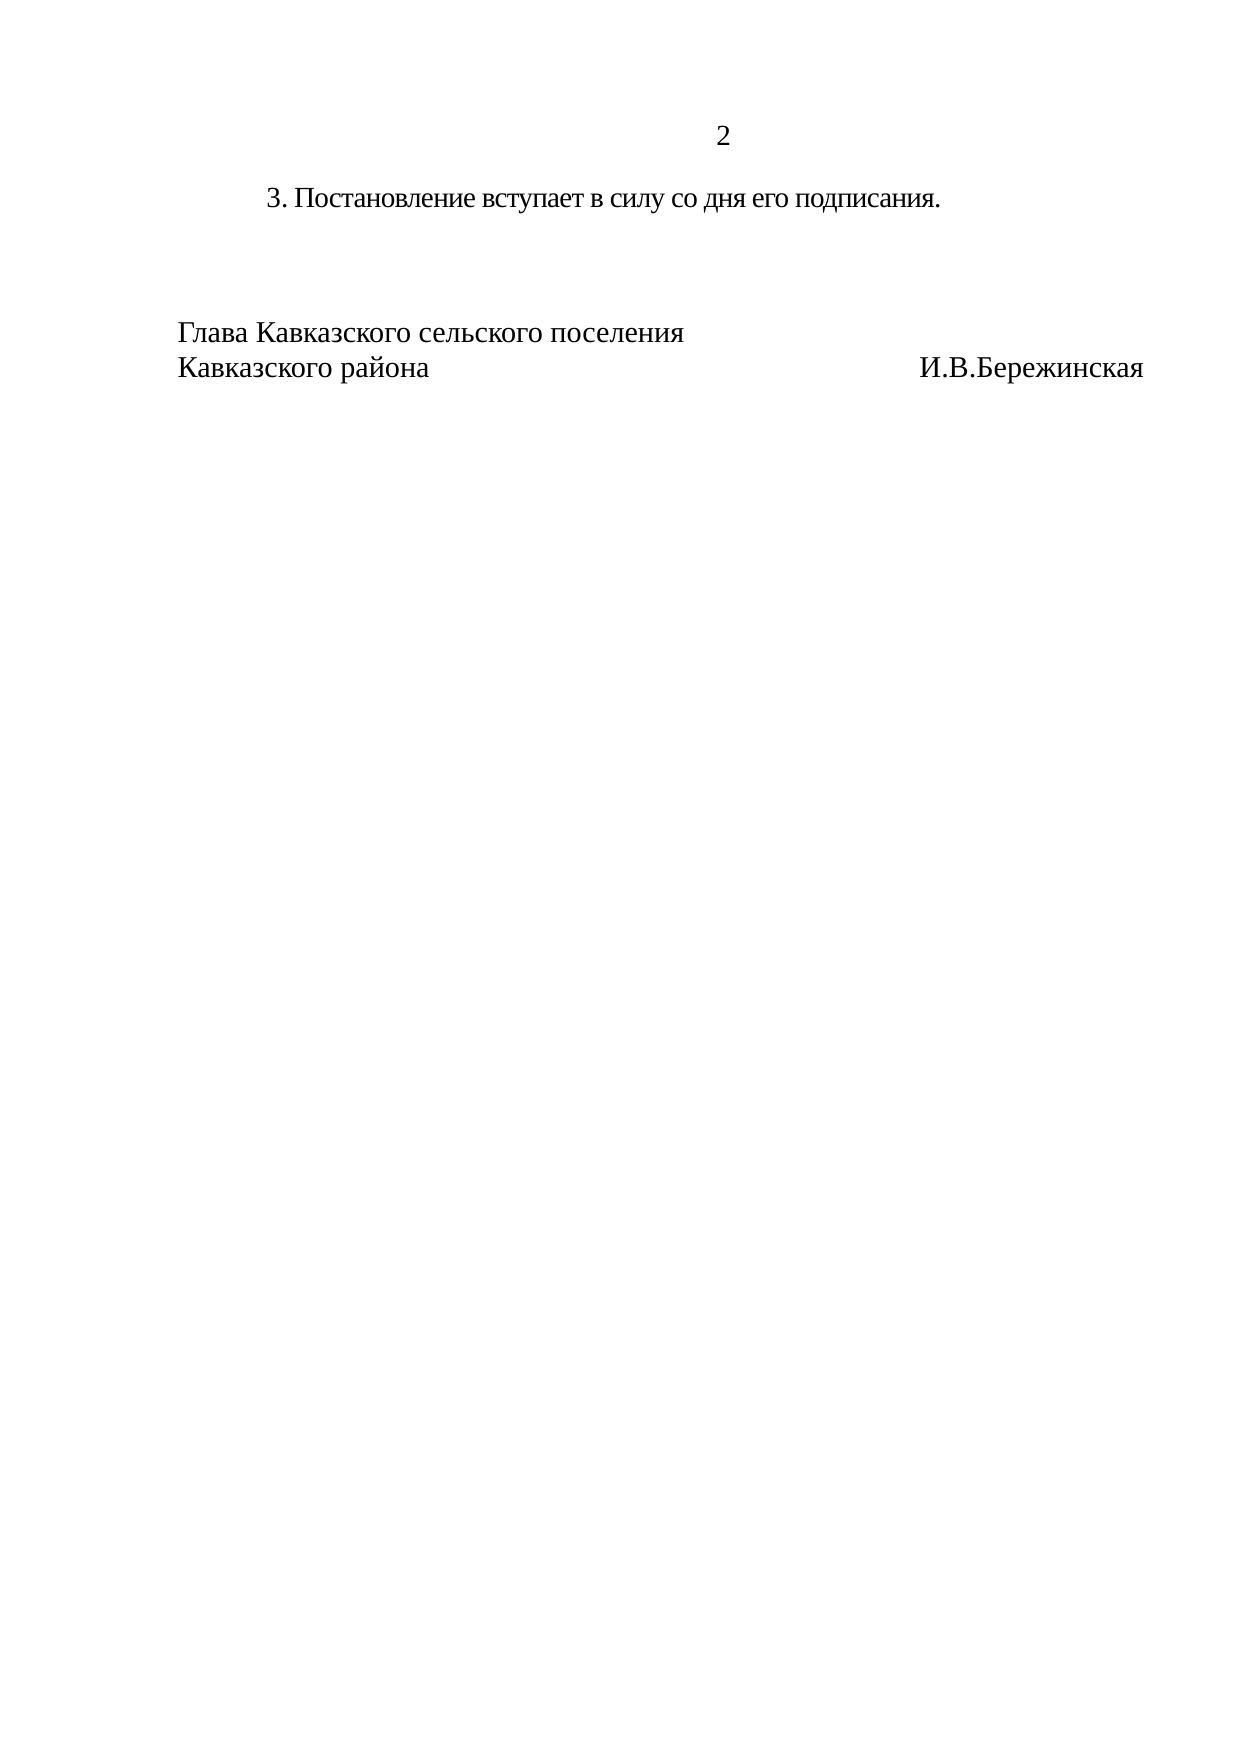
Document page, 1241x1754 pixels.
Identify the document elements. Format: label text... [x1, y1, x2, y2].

text Глава Кавказского сельского поселения [177, 314, 1181, 349]
text 3. Постановление вступает в силу со дня его подписания. [177, 180, 1181, 214]
text Кавказского района И.В.Бережинская [177, 349, 1181, 384]
text 2 [177, 118, 1181, 152]
